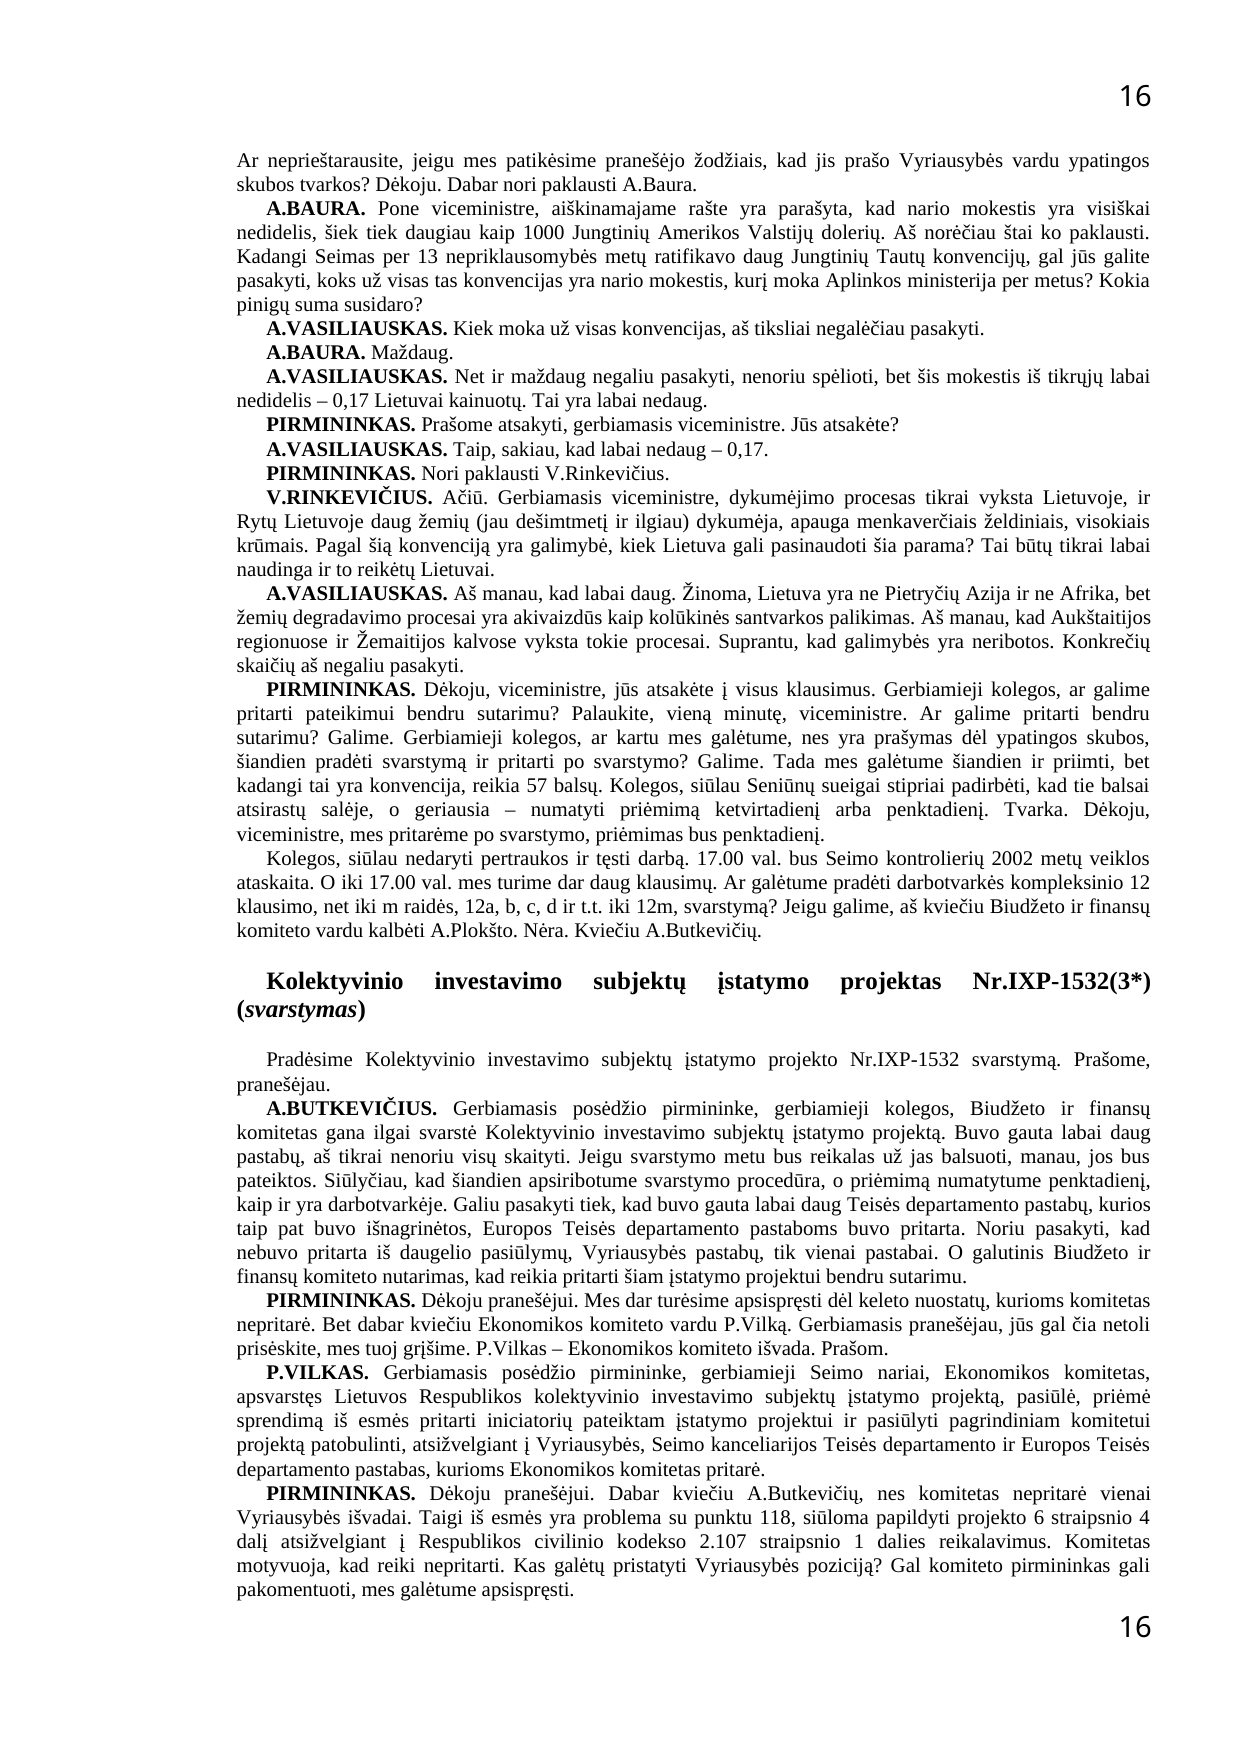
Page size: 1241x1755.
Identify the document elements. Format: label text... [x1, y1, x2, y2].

text Pradėsime Kolektyvinio investavimo subjektų įstatymo projekto Nr.IXP-1532 svarstymą. Prašome, pranešėjau. [236, 1047, 1152, 1096]
text A.VASILIAUSKAS. Aš manau, kad labai daug. Žinoma, Lietuva yra ne Pietryčių Azija ir ne Afrika, bet žemių degradavimo procesai yra akivaizdūs kaip kolūkinės santvarkos palikimas. Aš manau, kad Aukštaitijos regionuose ir Žemaitijos kalvose vyksta tokie procesai. Suprantu, kad galimybės yra neribotos. Konkrečių skaičių aš negaliu pasakyti. [236, 581, 1152, 677]
text PIRMININKAS. Dėkoju, viceministre, jūs atsakėte į visus klausimus. Gerbiamieji kolegos, ar galime pritarti pateikimui bendru sutarimu? Palaukite, vieną minutę, viceministre. Ar galime pritarti bendru sutarimu? Galime. Gerbiamieji kolegos, ar kartu mes galėtume, nes yra prašymas dėl ypatingos skubos, šiandien pradėti svarstymą ir pritarti po svarstymo? Galime. Tada mes galėtume šiandien ir priimti, bet kadangi tai yra konvencija, reikia 57 balsų. Kolegos, siūlau Seniūnų sueigai stipriai padirbėti, kad tie balsai atsirastų salėje, o geriausia – numatyti priėmimą ketvirtadienį arba penktadienį. Tvarka. Dėkoju, viceministre, mes pritarėme po svarstymo, priėmimas bus penktadienį. [236, 677, 1152, 846]
text A.VASILIAUSKAS. Kiek moka už visas konvencijas, aš tiksliai negalėčiau pasakyti. [236, 316, 1152, 340]
text A.BAURA. Maždaug. [236, 340, 1152, 364]
text PIRMININKAS. Dėkoju pranešėjui. Dabar kviečiu A.Butkevičių, nes komitetas nepritarė vienai Vyriausybės išvadai. Taigi iš esmės yra problema su punktu 118, siūloma papildyti projekto 6 straipsnio 4 dalį atsižvelgiant į Respublikos civilinio kodekso 2.107 straipsnio 1 dalies reikalavimus. Komitetas motyvuoja, kad reiki nepritarti. Kas galėtų pristatyti Vyriausybės poziciją? Gal komiteto pirmininkas gali pakomentuoti, mes galėtume apsispręsti. [236, 1481, 1152, 1601]
text Ar neprieštarausite, jeigu mes patikėsime pranešėjo žodžiais, kad jis prašo Vyriausybės vardu ypatingos skubos tvarkos? Dėkoju. Dabar nori paklausti A.Baura. [236, 148, 1152, 196]
text A.VASILIAUSKAS. Taip, sakiau, kad labai nedaug – 0,17. [236, 436, 1152, 461]
text V.RINKEVIČIUS. Ačiū. Gerbiamasis viceministre, dykumėjimo procesas tikrai vyksta Lietuvoje, ir Rytų Lietuvoje daug žemių (jau dešimtmetį ir ilgiau) dykumėja, apauga menkaverčiais želdiniais, visokiais krūmais. Pagal šią konvenciją yra galimybė, kiek Lietuva gali pasinaudoti šia parama? Tai būtų tikrai labai naudinga ir to reikėtų Lietuvai. [236, 484, 1152, 581]
text Kolektyvinio investavimo subjektų įstatymo projektas Nr.IXP-1532(3*) (svarstymas) [236, 966, 1152, 1023]
text A.BAURA. Pone viceministre, aiškinamajame rašte yra parašyta, kad nario mokestis yra visiškai nedidelis, šiek tiek daugiau kaip 1000 Jungtinių Amerikos Valstijų dolerių. Aš norėčiau štai ko paklausti. Kadangi Seimas per 13 nepriklausomybės metų ratifikavo daug Jungtinių Tautų konvencijų, gal jūs galite pasakyti, koks už visas tas konvencijas yra nario mokestis, kurį moka Aplinkos ministerija per metus? Kokia pinigų suma susidaro? [236, 196, 1152, 316]
text A.VASILIAUSKAS. Net ir maždaug negaliu pasakyti, nenoriu spėlioti, bet šis mokestis iš tikrųjų labai nedidelis – 0,17 Lietuvai kainuotų. Tai yra labai nedaug. [236, 364, 1152, 412]
text PIRMININKAS. Dėkoju pranešėjui. Mes dar turėsime apsispręsti dėl keleto nuostatų, kurioms komitetas nepritarė. Bet dabar kviečiu Ekonomikos komiteto vardu P.Vilką. Gerbiamasis pranešėjau, jūs gal čia netoli prisėskite, mes tuoj grįšime. P.Vilkas – Ekonomikos komiteto išvada. Prašom. [236, 1288, 1152, 1360]
text PIRMININKAS. Prašome atsakyti, gerbiamasis viceministre. Jūs atsakėte? [236, 412, 1152, 436]
text P.VILKAS. Gerbiamasis posėdžio pirmininke, gerbiamieji Seimo nariai, Ekonomikos komitetas, apsvarstęs Lietuvos Respublikos kolektyvinio investavimo subjektų įstatymo projektą, pasiūlė, priėmė sprendimą iš esmės pritarti iniciatorių pateiktam įstatymo projektui ir pasiūlyti pagrindiniam komitetui projektą patobulinti, atsižvelgiant į Vyriausybės, Seimo kanceliarijos Teisės departamento ir Europos Teisės departamento pastabas, kurioms Ekonomikos komitetas pritarė. [236, 1360, 1152, 1481]
text A.BUTKEVIČIUS. Gerbiamasis posėdžio pirmininke, gerbiamieji kolegos, Biudžeto ir finansų komitetas gana ilgai svarstė Kolektyvinio investavimo subjektų įstatymo projektą. Buvo gauta labai daug pastabų, aš tikrai nenoriu visų skaityti. Jeigu svarstymo metu bus reikalas už jas balsuoti, manau, jos bus pateiktos. Siūlyčiau, kad šiandien apsiribotume svarstymo procedūra, o priėmimą numatytume penktadienį, kaip ir yra darbotvarkėje. Galiu pasakyti tiek, kad buvo gauta labai daug Teisės departamento pastabų, kurios taip pat buvo išnagrinėtos, Europos Teisės departamento pastaboms buvo pritarta. Noriu pasakyti, kad nebuvo pritarta iš daugelio pasiūlymų, Vyriausybės pastabų, tik vienai pastabai. O galutinis Biudžeto ir finansų komiteto nutarimas, kad reikia pritarti šiam įstatymo projektui bendru sutarimu. [236, 1096, 1152, 1288]
text Kolegos, siūlau nedaryti pertraukos ir tęsti darbą. 17.00 val. bus Seimo kontrolierių 2002 metų veiklos ataskaita. O iki 17.00 val. mes turime dar daug klausimų. Ar galėtume pradėti darbotvarkės kompleksinio 12 klausimo, net iki m raidės, 12a, b, c, d ir t.t. iki 12m, svarstymą? Jeigu galime, aš kviečiu Biudžeto ir finansų komiteto vardu kalbėti A.Plokšto. Nėra. Kviečiu A.Butkevičių. [236, 846, 1152, 942]
text PIRMININKAS. Nori paklausti V.Rinkevičius. [236, 461, 1152, 484]
